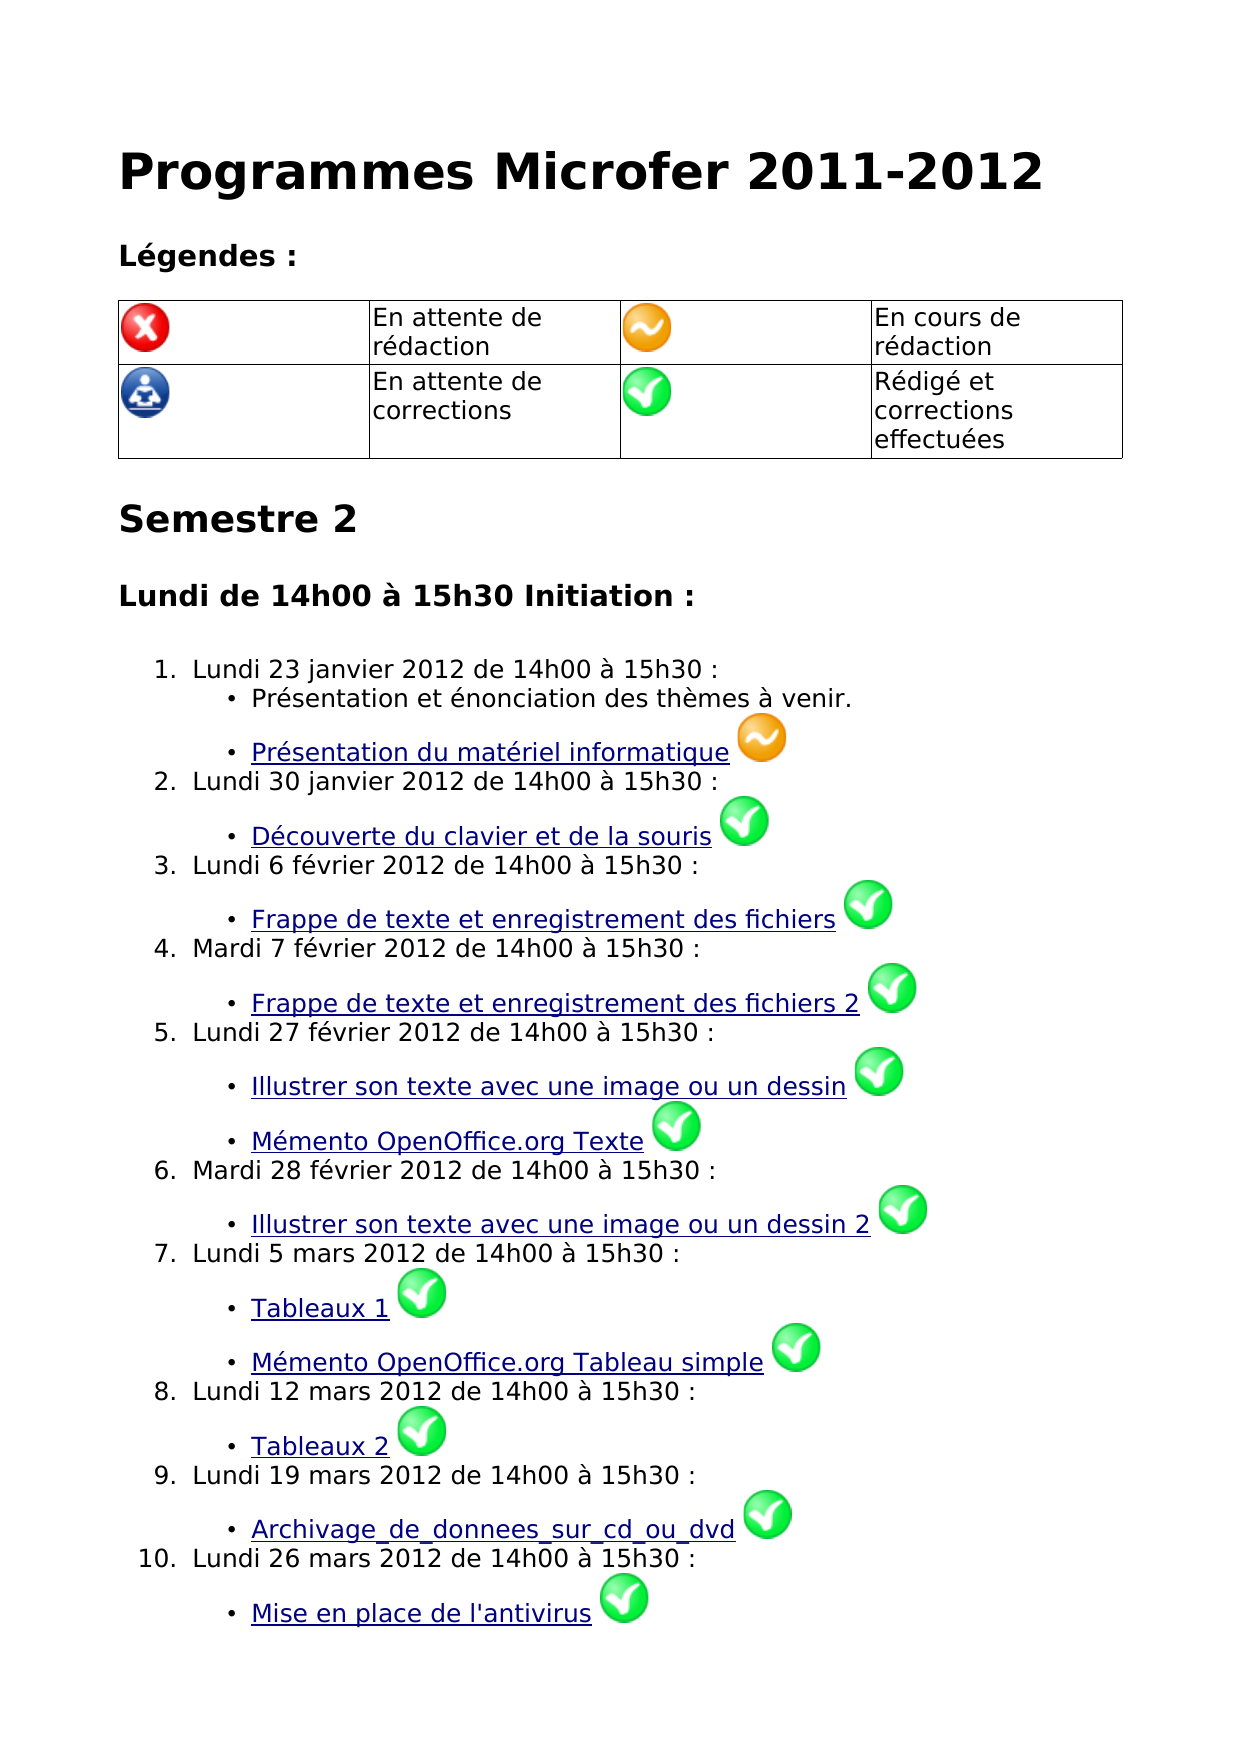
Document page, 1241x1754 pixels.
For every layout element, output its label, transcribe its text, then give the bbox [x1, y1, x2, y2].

list Mémento OpenOffice.org Texte [236, 1102, 1122, 1156]
table_cell [621, 365, 871, 458]
subtitle Semestre 2 [118, 498, 1122, 541]
table_header En attente de rédaction [370, 301, 620, 364]
list Présentation du matériel informatique [236, 713, 1122, 767]
picture [652, 1101, 701, 1151]
list Archivage_de_donnees_sur_cd_ou_dvd [236, 1490, 1122, 1544]
list Présentation et énonciation des thèmes à venir. [236, 684, 1122, 713]
list Frappe de texte et enregistrement des fichiers [236, 880, 1122, 934]
list Lundi 27 février 2012 de 14h00 à 15h30 : [177, 1018, 1122, 1047]
picture [397, 1406, 447, 1456]
list Frappe de texte et enregistrement des fichiers 2 [236, 964, 1122, 1018]
table_header En cours de rédaction [872, 301, 1122, 364]
list Illustrer son texte avec une image ou un dessin [236, 1047, 1122, 1102]
picture [622, 367, 672, 416]
list Lundi 30 janvier 2012 de 14h00 à 15h30 : [177, 767, 1122, 797]
picture [121, 367, 170, 418]
subtitle Légendes : [118, 239, 1122, 273]
picture [622, 303, 672, 352]
picture [868, 963, 917, 1013]
picture [397, 1268, 447, 1318]
list Lundi 5 mars 2012 de 14h00 à 15h30 : [177, 1239, 1122, 1269]
picture [743, 1490, 792, 1539]
list Tableaux 2 [236, 1407, 1122, 1461]
picture [854, 1047, 904, 1096]
list Lundi 26 mars 2012 de 14h00 à 15h30 : [177, 1544, 1122, 1574]
list Illustrer son texte avec une image ou un dessin 2 [236, 1185, 1122, 1239]
picture [600, 1573, 649, 1623]
picture [878, 1185, 928, 1234]
list Mardi 7 février 2012 de 14h00 à 15h30 : [177, 934, 1122, 964]
table_cell [119, 365, 369, 458]
list Découverte du clavier et de la souris [236, 797, 1122, 851]
list Lundi 12 mars 2012 de 14h00 à 15h30 : [177, 1377, 1122, 1407]
table_cell En attente de corrections [370, 365, 620, 458]
picture [121, 303, 170, 352]
list Tableaux 1 [236, 1269, 1122, 1323]
list Mise en place de l'antivirus [236, 1574, 1122, 1628]
list Mardi 28 février 2012 de 14h00 à 15h30 : [177, 1156, 1122, 1185]
picture [720, 796, 769, 846]
picture [737, 713, 787, 762]
subtitle Programmes Microfer 2011-2012 [118, 143, 1122, 201]
list Lundi 19 mars 2012 de 14h00 à 15h30 : [177, 1461, 1122, 1490]
list Lundi 6 février 2012 de 14h00 à 15h30 : [177, 851, 1122, 880]
table_header [119, 301, 369, 364]
table_cell Rédigé et corrections effectuées [872, 365, 1122, 458]
list Mémento OpenOffice.org Tableau simple [236, 1323, 1122, 1377]
picture [772, 1323, 821, 1372]
table_header [621, 301, 871, 364]
list Lundi 23 janvier 2012 de 14h00 à 15h30 : [177, 655, 1122, 684]
subtitle Lundi de 14h00 à 15h30 Initiation : [118, 579, 1122, 613]
picture [844, 880, 893, 929]
